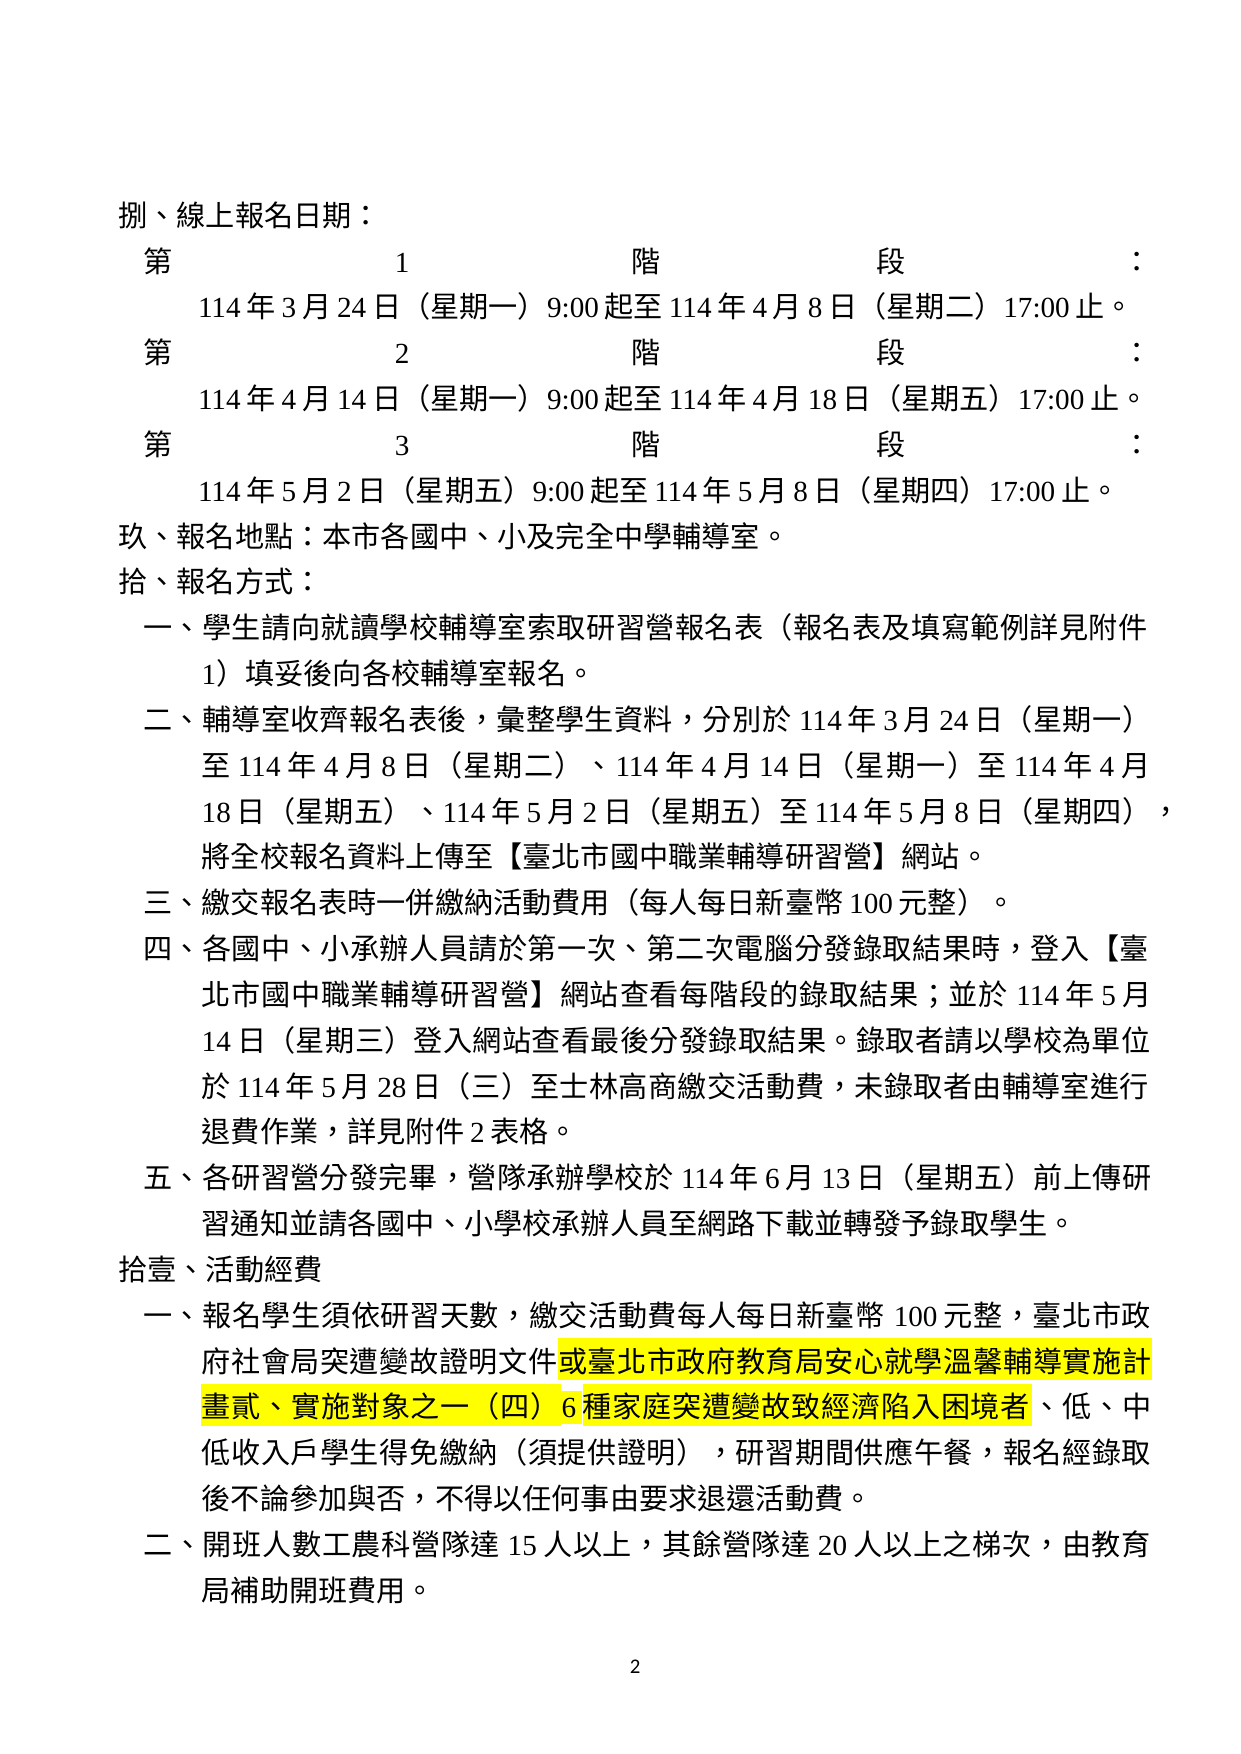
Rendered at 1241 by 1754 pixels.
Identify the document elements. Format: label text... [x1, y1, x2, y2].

text 捌、線上報名日期： [118, 189, 1152, 235]
text 一、學生請向就讀學校輔導室索取研習營報名表（報名表及填寫範例詳見附件1）填妥後向各校輔導室報名。 [143, 602, 1152, 694]
text 二、開班人數工農科營隊達15人以上，其餘營隊達20人以上之梯次，由教育局補助開班費用。 [143, 1519, 1152, 1610]
text 二、輔導室收齊報名表後，彙整學生資料，分別於114年3月24日（星期一）至114年4月8日（星期二）、114年4月14日（星期一）至114年4月18日（星期五）、114年5月2日（星期五）至114年5月8日（星期四），將全校報名資料上傳至【臺北市國中職業輔導研習營】網站。 [143, 694, 1152, 877]
text 拾壹、活動經費 [118, 1244, 1152, 1289]
text 第2階段： 114年4月14日（星期一）9:00起至114年4月18日（星期五）17:00止。 [143, 327, 1152, 419]
text 拾、報名方式： [118, 556, 1152, 602]
text 三、繳交報名表時一併繳納活動費用（每人每日新臺幣100元整）。 [143, 877, 1152, 923]
text 玖、報名地點：本市各國中、小及完全中學輔導室。 [118, 510, 1152, 556]
text 第1階段： 114年3月24日（星期一）9:00起至114年4月8日（星期二）17:00止。 [143, 235, 1152, 327]
text 五、各研習營分發完畢，營隊承辦學校於114年6月13日（星期五）前上傳研習通知並請各國中、小學校承辦人員至網路下載並轉發予錄取學生。 [143, 1152, 1152, 1244]
text 四、各國中、小承辦人員請於第一次、第二次電腦分發錄取結果時，登入【臺北市國中職業輔導研習營】網站查看每階段的錄取結果；並於114年5月14日（星期三）登入網站查看最後分發錄取結果。錄取者請以學校為單位於114年5月28日（三）至士林高商繳交活動費，未錄取者由輔導室進行退費作業，詳見附件2表格。 [143, 923, 1152, 1152]
text 一、報名學生須依研習天數，繳交活動費每人每日新臺幣100元整，臺北市政府社會局突遭變故證明文件或臺北市政府教育局安心就學溫馨輔導實施計畫貳、實施對象之一（四）6種家庭突遭變故致經濟陷入困境者、低、中低收入戶學生得免繳納（須提供證明），研習期間供應午餐，報名經錄取後不論參加與否，不得以任何事由要求退還活動費。 [143, 1289, 1152, 1519]
text 第3階段： 114年5月2日（星期五）9:00起至114年5月8日（星期四）17:00止。 [143, 419, 1152, 510]
